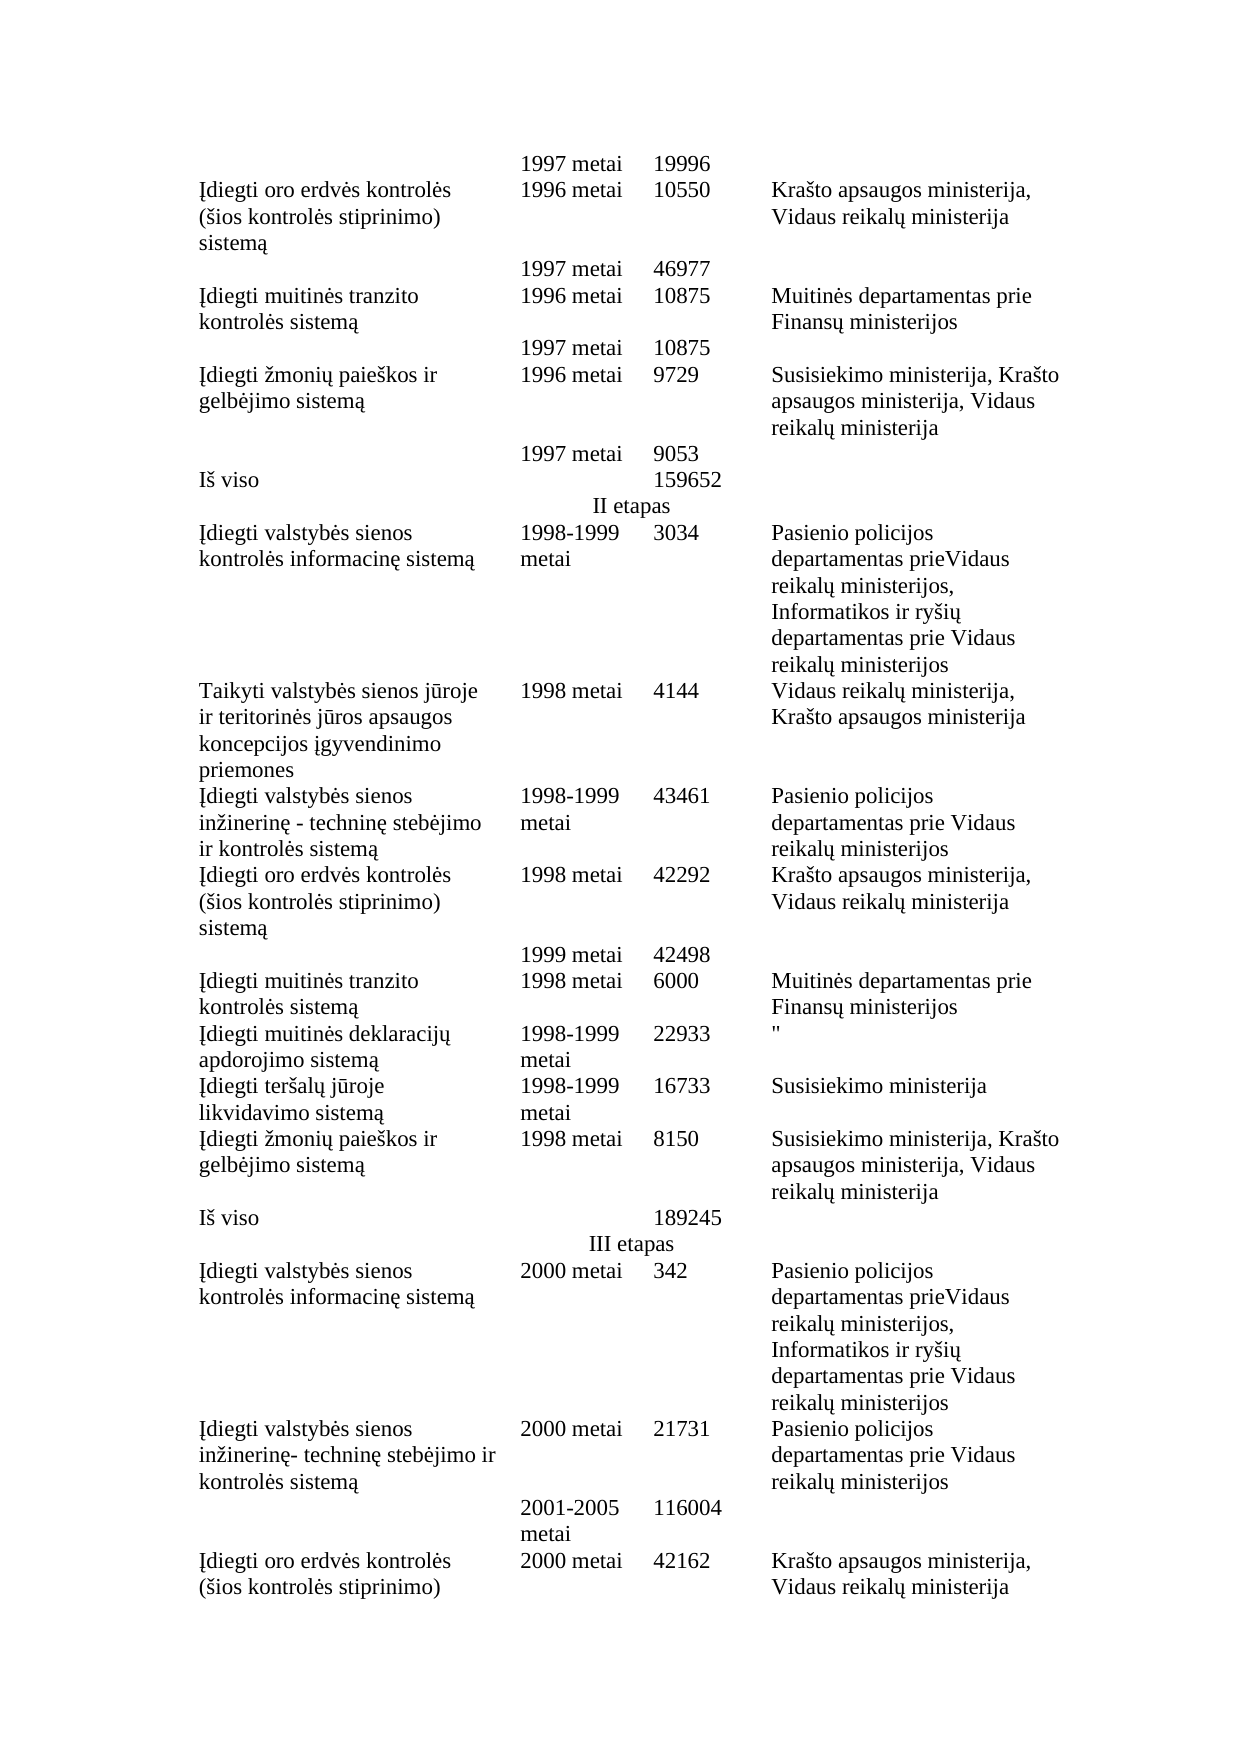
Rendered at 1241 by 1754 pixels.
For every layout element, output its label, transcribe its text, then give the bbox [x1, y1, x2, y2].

table_cell 116004 [642, 1494, 760, 1547]
table_cell Įdiegti valstybės sienos inžinerinę- techninę stebėjimo ir kontrolės sistemą [188, 1415, 509, 1494]
table_cell Įdiegti oro erdvės kontrolės (šios kontrolės stiprinimo) sistemą [188, 176, 509, 255]
table_cell [188, 440, 509, 466]
table_cell 9053 [642, 440, 760, 466]
table_cell 21731 [642, 1415, 760, 1494]
table_cell 1997 metai [509, 255, 642, 282]
table_cell 1998-1999 metai [509, 1073, 642, 1125]
table_cell 2001-2005 metai [509, 1494, 642, 1547]
table_cell [760, 150, 1075, 176]
table_cell Įdiegti oro erdvės kontrolės (šios kontrolės stiprinimo) [188, 1547, 509, 1599]
table_cell 10875 [642, 282, 760, 334]
table_cell 43461 [642, 783, 760, 862]
table_cell [760, 1494, 1075, 1547]
table_cell 46977 [642, 255, 760, 282]
table_cell 342 [642, 1257, 760, 1415]
table_cell [188, 941, 509, 967]
table_cell 1998 metai [509, 1125, 642, 1204]
table_cell Įdiegti valstybės sienos kontrolės informacinę sistemą [188, 1257, 509, 1415]
table_cell 1998 metai [509, 967, 642, 1020]
table_cell 3034 [642, 519, 760, 677]
table_cell [760, 466, 1075, 493]
table_cell Susisiekimo ministerija, Krašto apsaugos ministerija, Vidaus reikalų ministerija [760, 361, 1075, 440]
table_cell 2000 metai [509, 1415, 642, 1494]
table_cell 19996 [642, 150, 760, 176]
table_cell 22933 [642, 1020, 760, 1072]
table_cell Susisiekimo ministerija, Krašto apsaugos ministerija, Vidaus reikalų ministerija [760, 1125, 1075, 1204]
table_cell [188, 335, 509, 361]
table_cell Muitinės departamentas prie Finansų ministerijos [760, 967, 1075, 1020]
table_cell " [760, 1020, 1075, 1072]
table_cell Įdiegti muitinės deklaracijų apdorojimo sistemą [188, 1020, 509, 1072]
table_cell Įdiegti žmonių paieškos ir gelbėjimo sistemą [188, 361, 509, 440]
table_cell 2000 metai [509, 1547, 642, 1599]
table_cell Pasienio policijos departamentas prie Vidaus reikalų ministerijos [760, 1415, 1075, 1494]
table_cell 1997 metai [509, 335, 642, 361]
table_cell II etapas [188, 493, 1075, 519]
table_cell Krašto apsaugos ministerija, Vidaus reikalų ministerija [760, 1547, 1075, 1599]
table_cell 1996 metai [509, 361, 642, 440]
table_cell 9729 [642, 361, 760, 440]
table_cell 16733 [642, 1073, 760, 1125]
table_cell [509, 466, 642, 493]
table_cell 8150 [642, 1125, 760, 1204]
table_cell Pasienio policijos departamentas prieVidaus reikalų ministerijos, Informatikos ir ryšių departamentas prie Vidaus reikalų ministerijos [760, 1257, 1075, 1415]
table_cell 1998 metai [509, 677, 642, 782]
table_cell 189245 [642, 1204, 760, 1231]
table_cell 6000 [642, 967, 760, 1020]
table_cell 2000 metai [509, 1257, 642, 1415]
table_cell 10550 [642, 176, 760, 255]
table_cell Pasienio policijos departamentas prie Vidaus reikalų ministerijos [760, 783, 1075, 862]
table_cell Susisiekimo ministerija [760, 1073, 1075, 1125]
table_cell [760, 255, 1075, 282]
table_cell 10875 [642, 335, 760, 361]
table_cell Įdiegti teršalų jūroje likvidavimo sistemą [188, 1073, 509, 1125]
table_cell 42162 [642, 1547, 760, 1599]
table_cell Iš viso [188, 466, 509, 493]
table_cell Įdiegti oro erdvės kontrolės (šios kontrolės stiprinimo) sistemą [188, 862, 509, 941]
table_cell [188, 255, 509, 282]
table_cell [760, 1204, 1075, 1231]
table_cell 1996 metai [509, 282, 642, 334]
table_cell 1998-1999 metai [509, 783, 642, 862]
table_cell 1998-1999 metai [509, 519, 642, 677]
table_cell [188, 1494, 509, 1547]
table_cell Įdiegti muitinės tranzito kontrolės sistemą [188, 282, 509, 334]
table_cell Iš viso [188, 1204, 509, 1231]
table_cell Taikyti valstybės sienos jūroje ir teritorinės jūros apsaugos koncepcijos įgyvendinimo priemones [188, 677, 509, 782]
table_cell Muitinės departamentas prie Finansų ministerijos [760, 282, 1075, 334]
table_cell Vidaus reikalų ministerija, Krašto apsaugos ministerija [760, 677, 1075, 782]
table_cell 1998-1999 metai [509, 1020, 642, 1072]
table_cell Pasienio policijos departamentas prieVidaus reikalų ministerijos, Informatikos ir ryšių departamentas prie Vidaus reikalų ministerijos [760, 519, 1075, 677]
table_cell Įdiegti muitinės tranzito kontrolės sistemą [188, 967, 509, 1020]
table_cell Įdiegti žmonių paieškos ir gelbėjimo sistemą [188, 1125, 509, 1204]
table_cell Įdiegti valstybės sienos kontrolės informacinę sistemą [188, 519, 509, 677]
table_cell Krašto apsaugos ministerija, Vidaus reikalų ministerija [760, 176, 1075, 255]
table_cell 1999 metai [509, 941, 642, 967]
table_cell [760, 941, 1075, 967]
table_cell 159652 [642, 466, 760, 493]
table_cell Krašto apsaugos ministerija, Vidaus reikalų ministerija [760, 862, 1075, 941]
table_cell 4144 [642, 677, 760, 782]
table_cell III etapas [188, 1231, 1075, 1257]
table_cell 1997 metai [509, 440, 642, 466]
table_cell 1996 metai [509, 176, 642, 255]
table_cell 1998 metai [509, 862, 642, 941]
table_cell [509, 1204, 642, 1231]
table_cell 42292 [642, 862, 760, 941]
table_cell [188, 150, 509, 176]
table_cell 1997 metai [509, 150, 642, 176]
table_cell [760, 440, 1075, 466]
table_cell 42498 [642, 941, 760, 967]
table_cell [760, 335, 1075, 361]
table_cell Įdiegti valstybės sienos inžinerinę - techninę stebėjimo ir kontrolės sistemą [188, 783, 509, 862]
